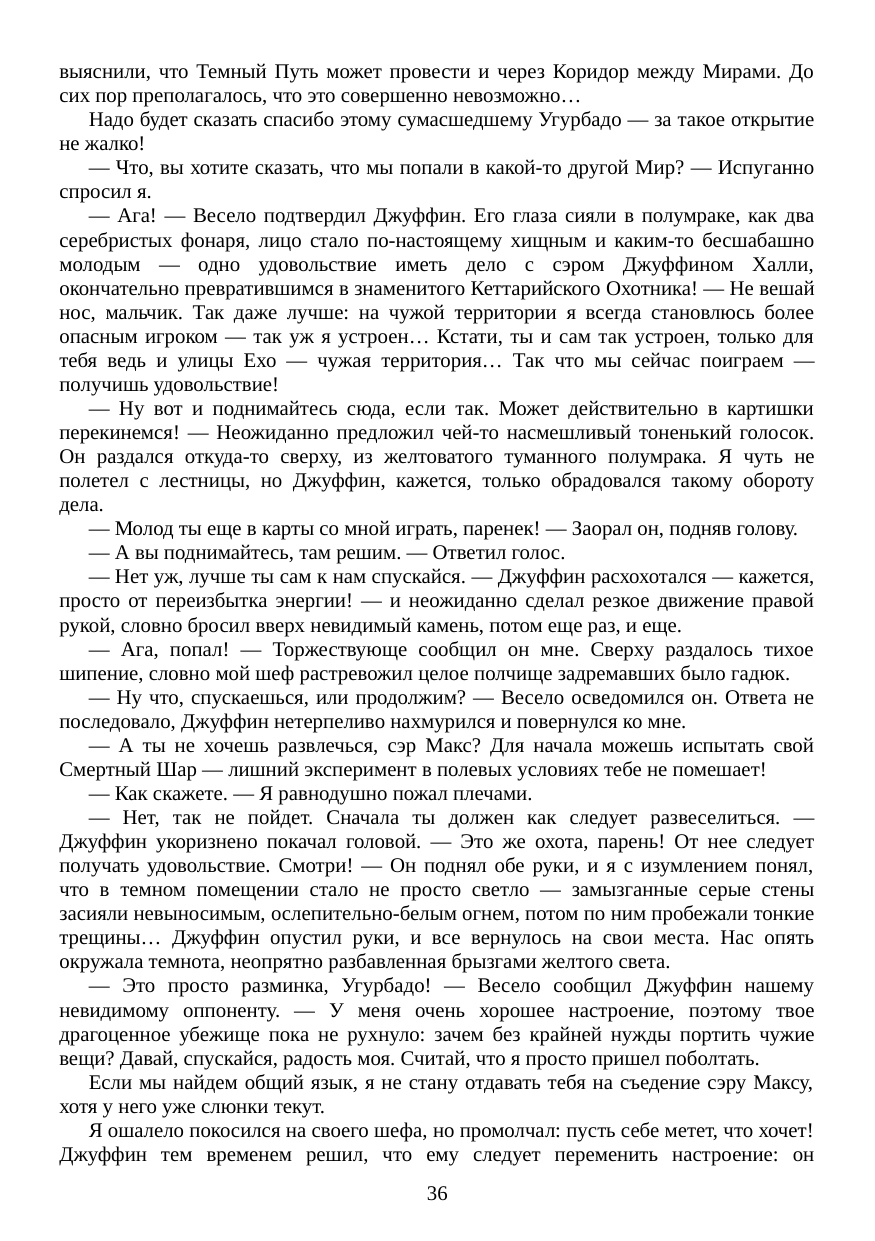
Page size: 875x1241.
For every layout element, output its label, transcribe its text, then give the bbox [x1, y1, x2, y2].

text — Ну вот и поднимайтесь сюда, если так. Может действительно в картишки перекинемся! — Неожиданно предложил чей-то насмешливый тоненький голосок. Он раздался откуда-то сверху, из желтоватого туманного полумрака. Я чуть не полетел с лестницы, но Джуффин, кажется, только обрадовался такому обороту дела. [59, 396, 815, 516]
text Я ошалело покосился на своего шефа, но промолчал: пусть себе метет, что хочет! Джуффин тем временем решил, что ему следует переменить настроение: он [59, 1118, 815, 1166]
text — Молод ты еще в карты со мной играть, паренек! — Заорал он, подняв голову. [59, 516, 815, 540]
text — А ты не хочешь развлечься, сэр Макс? Для начала можешь испытать свой Смертный Шар — лишний эксперимент в полевых условиях тебе не помешает! [59, 733, 815, 781]
text — Ну что, спускаешься, или продолжим? — Весело осведомился он. Ответа не последовало, Джуффин нетерпеливо нахмурился и повернулся ко мне. [59, 685, 815, 733]
text — А вы поднимайтесь, там решим. — Ответил голос. [59, 540, 815, 564]
text — Ага, попал! — Торжествующе сообщил он мне. Сверху раздалось тихое шипение, словно мой шеф растревожил целое полчище задремавших было гадюк. [59, 637, 815, 685]
text — Нет уж, лучше ты сам к нам спускайся. — Джуффин расхохотался — кажется, просто от переизбытка энергии! — и неожиданно сделал резкое движение правой рукой, словно бросил вверх невидимый камень, потом еще раз, и еще. [59, 564, 815, 637]
text — Ага! — Весело подтвердил Джуффин. Его глаза сияли в полумраке, как два серебристых фонаря, лицо стало по-настоящему хищным и каким-то бесшабашно молодым — одно удовольствие иметь дело с сэром Джуффином Халли, окончательно превратившимся в знаменитого Кеттарийского Охотника! — Не вешай нос, мальчик. Так даже лучше: на чужой территории я всегда становлюсь более опасным игроком — так уж я устроен… Кстати, ты и сам так устроен, только для тебя ведь и улицы Ехо — чужая территория… Так что мы сейчас поиграем — получишь удовольствие! [59, 203, 815, 396]
text — Нет, так не пойдет. Сначала ты должен как следует развеселиться. — Джуффин укоризнено покачал головой. — Это же охота, парень! От нее следует получать удовольствие. Смотри! — Он поднял обе руки, и я с изумлением понял, что в темном помещении стало не просто светло — замызганные серые стены засияли невыносимым, ослепительно-белым огнем, потом по ним пробежали тонкие трещины… Джуффин опустил руки, и все вернулось на свои места. Нас опять окружала темнота, неопрятно разбавленная брызгами желтого света. [59, 805, 815, 973]
text — Как скажете. — Я равнодушно пожал плечами. [59, 781, 815, 805]
text — Это просто разминка, Угурбадо! — Весело сообщил Джуффин нашему невидимому оппоненту. — У меня очень хорошее настроение, поэтому твое драгоценное убежище пока не рухнуло: зачем без крайней нужды портить чужие вещи? Давай, спускайся, радость моя. Считай, что я просто пришел поболтать. [59, 973, 815, 1070]
text Если мы найдем общий язык, я не стану отдавать тебя на съедение сэру Максу, хотя у него уже слюнки текут. [59, 1070, 815, 1118]
text Надо будет сказать спасибо этому сумасшедшему Угурбадо — за такое открытие не жалко! [59, 107, 815, 155]
text — Что, вы хотите сказать, что мы попали в какой-то другой Мир? — Испуганно спросил я. [59, 155, 815, 203]
text выяснили, что Темный Путь может провести и через Коридор между Мирами. До сих пор преполагалось, что это совершенно невозможно… [59, 59, 815, 107]
